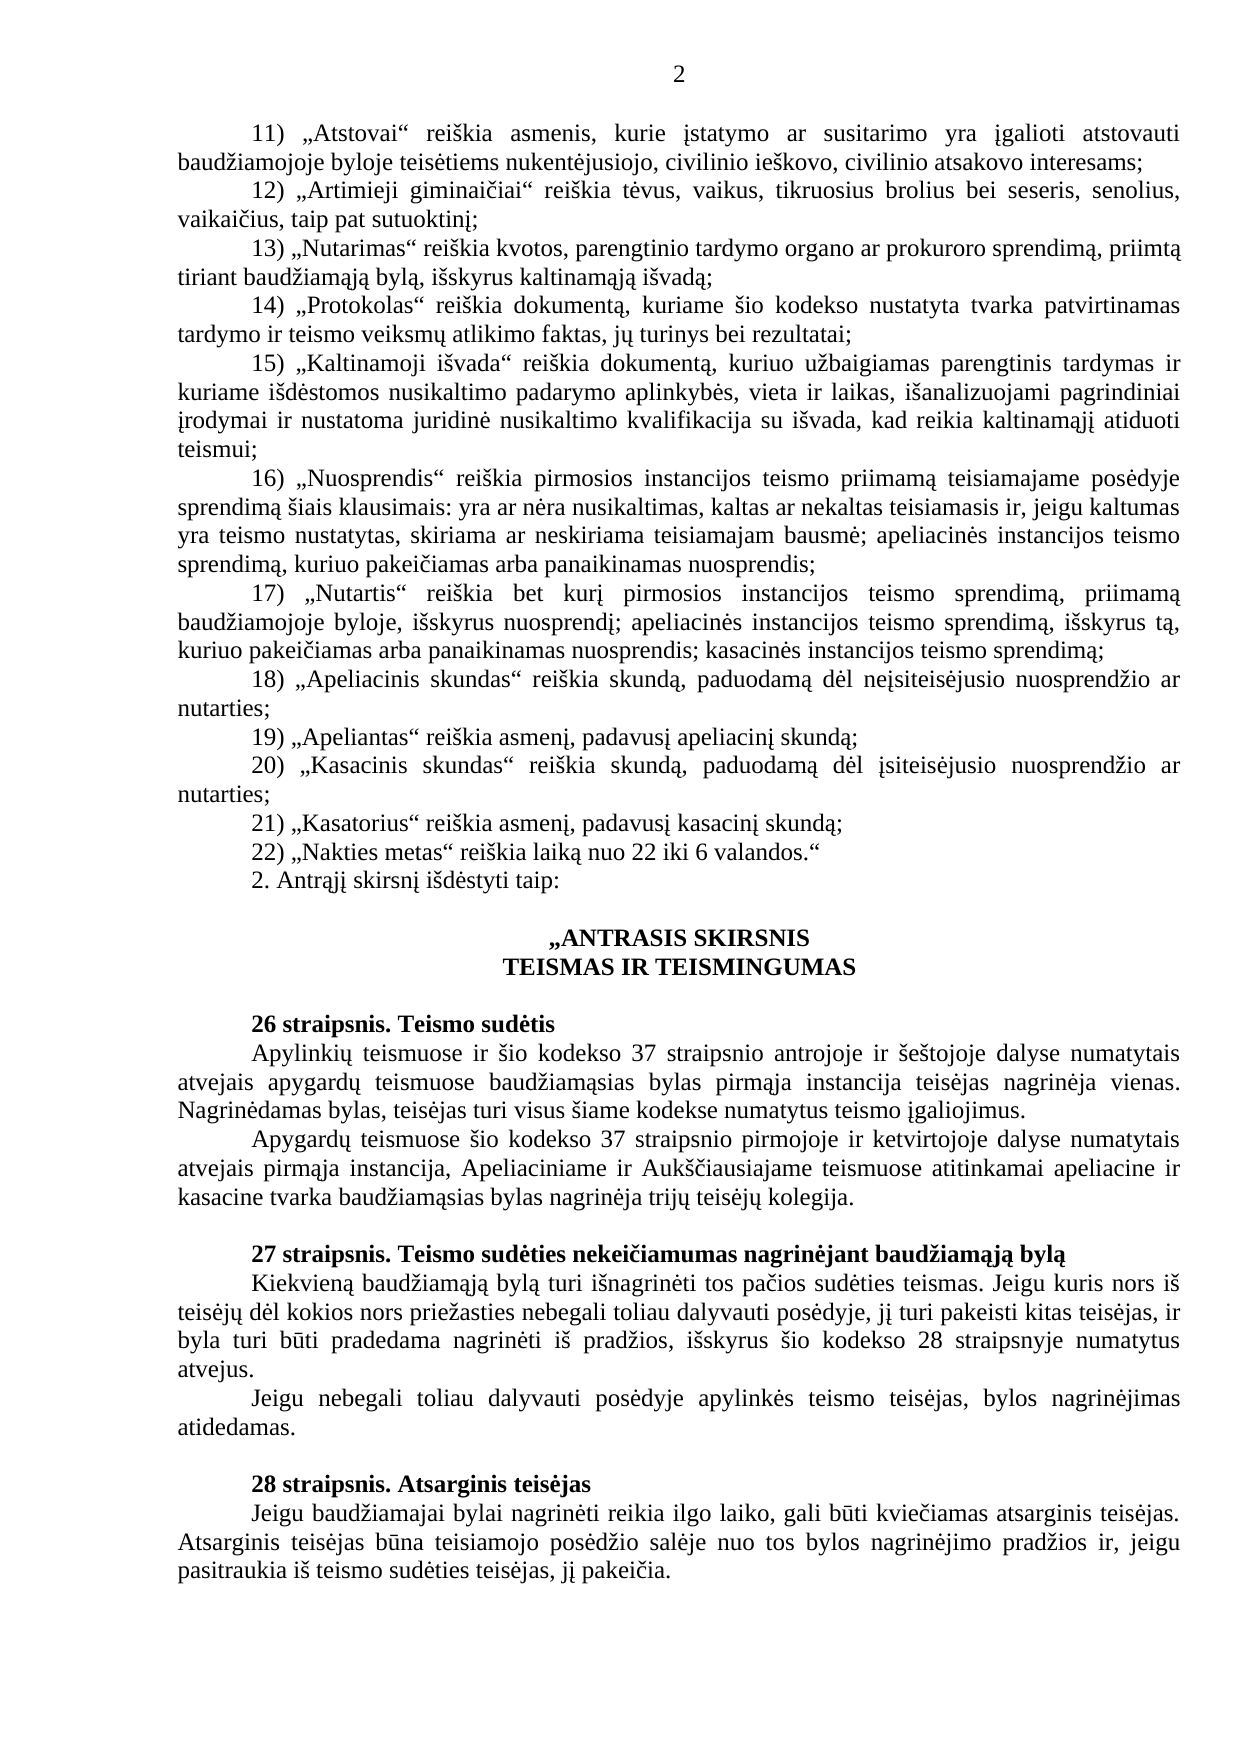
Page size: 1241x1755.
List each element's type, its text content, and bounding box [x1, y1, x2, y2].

text Jeigu baudžiamajai bylai nagrinėti reikia ilgo laiko, gali būti kviečiamas atsarginis teisėjas. Atsarginis teisėjas būna teisiamojo posėdžio salėje nuo tos bylos nagrinėjimo pradžios ir, jeigu pasitraukia iš teismo sudėties teisėjas, jį pakeičia. [177, 1498, 1181, 1584]
text TEISMAS IR TEISMINGUMAS [177, 952, 1181, 981]
text 15) „Kaltinamoji išvada“ reiškia dokumentą, kuriuo užbaigiamas parengtinis tardymas ir kuriame išdėstomos nusikaltimo padarymo aplinkybės, vieta ir laikas, išanalizuojami pagrindiniai įrodymai ir nustatoma juridinė nusikaltimo kvalifikacija su išvada, kad reikia kaltinamąjį atiduoti teismui; [177, 348, 1181, 463]
text 13) „Nutarimas“ reiškia kvotos, parengtinio tardymo organo ar prokuroro sprendimą, priimtą tiriant baudžiamąją bylą, išskyrus kaltinamąją išvadą; [177, 233, 1181, 291]
text 19) „Apeliantas“ reiškia asmenį, padavusį apeliacinį skundą; [177, 722, 1181, 751]
text 12) „Artimieji giminaičiai“ reiškia tėvus, vaikus, tikruosius brolius bei seseris, senolius, vaikaičius, taip pat sutuoktinį; [177, 176, 1181, 233]
text 21) „Kasatorius“ reiškia asmenį, padavusį kasacinį skundą; [177, 808, 1181, 837]
text 2. Antrąjį skirsnį išdėstyti taip: [177, 866, 1181, 894]
text 11) „Atstovai“ reiškia asmenis, kurie įstatymo ar susitarimo yra įgalioti atstovauti baudžiamojoje byloje teisėtiems nukentėjusiojo, civilinio ieškovo, civilinio atsakovo interesams; [177, 118, 1181, 176]
text 28 straipsnis. Atsarginis teisėjas [177, 1469, 1181, 1498]
text Apygardų teismuose šio kodekso 37 straipsnio pirmojoje ir ketvirtojoje dalyse numatytais atvejais pirmąja instancija, Apeliaciniame ir Aukščiausiajame teismuose atitinkamai apeliacine ir kasacine tvarka baudžiamąsias bylas nagrinėja trijų teisėjų kolegija. [177, 1124, 1181, 1211]
text 27 straipsnis. Teismo sudėties nekeičiamumas nagrinėjant baudžiamąją bylą [177, 1239, 1181, 1268]
text Apylinkių teismuose ir šio kodekso 37 straipsnio antrojoje ir šeštojoje dalyse numatytais atvejais apygardų teismuose baudžiamąsias bylas pirmąja instancija teisėjas nagrinėja vienas. Nagrinėdamas bylas, teisėjas turi visus šiame kodekse numatytus teismo įgaliojimus. [177, 1038, 1181, 1124]
text Kiekvieną baudžiamąją bylą turi išnagrinėti tos pačios sudėties teismas. Jeigu kuris nors iš teisėjų dėl kokios nors priežasties nebegali toliau dalyvauti posėdyje, jį turi pakeisti kitas teisėjas, ir byla turi būti pradedama nagrinėti iš pradžios, išskyrus šio kodekso 28 straipsnyje numatytus atvejus. [177, 1268, 1181, 1383]
text 22) „Nakties metas“ reiškia laiką nuo 22 iki 6 valandos.“ [177, 837, 1181, 866]
text „Antrasis skirsnis [177, 923, 1181, 952]
text 17) „Nutartis“ reiškia bet kurį pirmosios instancijos teismo sprendimą, priimamą baudžiamojoje byloje, išskyrus nuosprendį; apeliacinės instancijos teismo sprendimą, išskyrus tą, kuriuo pakeičiamas arba panaikinamas nuosprendis; kasacinės instancijos teismo sprendimą; [177, 578, 1181, 664]
text 18) „Apeliacinis skundas“ reiškia skundą, paduodamą dėl neįsiteisėjusio nuosprendžio ar nutarties; [177, 664, 1181, 722]
text 26 straipsnis. Teismo sudėtis [177, 1009, 1181, 1038]
text 14) „Protokolas“ reiškia dokumentą, kuriame šio kodekso nustatyta tvarka patvirtinamas tardymo ir teismo veiksmų atlikimo faktas, jų turinys bei rezultatai; [177, 291, 1181, 348]
text 16) „Nuosprendis“ reiškia pirmosios instancijos teismo priimamą teisiamajame posėdyje sprendimą šiais klausimais: yra ar nėra nusikaltimas, kaltas ar nekaltas teisiamasis ir, jeigu kaltumas yra teismo nustatytas, skiriama ar neskiriama teisiamajam bausmė; apeliacinės instancijos teismo sprendimą, kuriuo pakeičiamas arba panaikinamas nuosprendis; [177, 463, 1181, 578]
text Jeigu nebegali toliau dalyvauti posėdyje apylinkės teismo teisėjas, bylos nagrinėjimas atidedamas. [177, 1383, 1181, 1441]
text 20) „Kasacinis skundas“ reiškia skundą, paduodamą dėl įsiteisėjusio nuosprendžio ar nutarties; [177, 751, 1181, 808]
